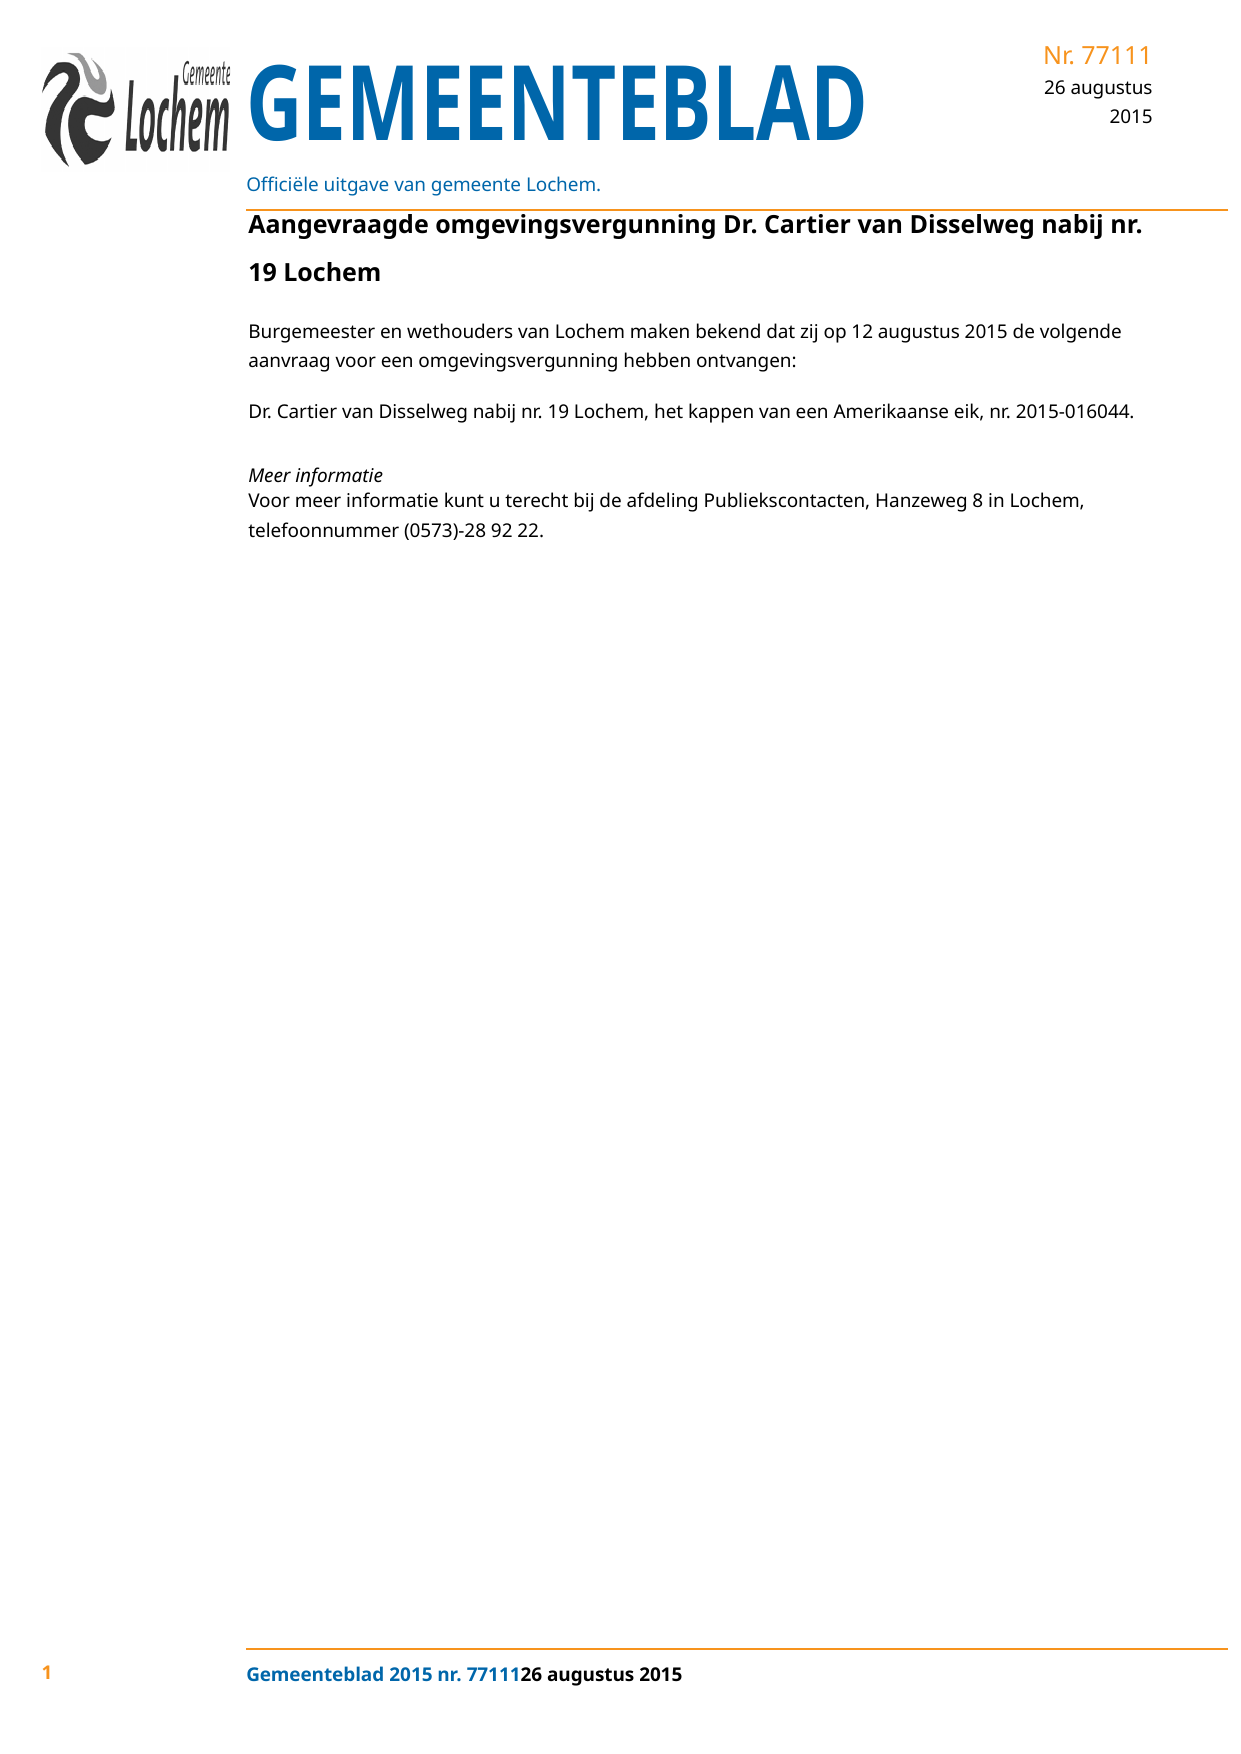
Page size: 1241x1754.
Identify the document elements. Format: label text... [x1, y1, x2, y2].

text Meer informatie [248, 462, 1152, 488]
text Burgemeester en wethouders van Lochem maken bekend dat zij op 12 augustus 2015 de volgende aanvraag voor een omgevingsvergunning hebben ontvangen: [248, 318, 1152, 373]
picture [41, 47, 231, 172]
text Voor meer informatie kunt u terecht bij de afdeling Publiekscontacten, Hanzeweg 8 in Lochem, telefoonnummer (0573)-28 92 22. [248, 488, 1152, 543]
text Aangevraagde omgevingsvergunning Dr. Cartier van Disselweg nabij nr. 19 Lochem [248, 211, 1152, 288]
text Dr. Cartier van Disselweg nabij nr. 19 Lochem, het kappen van een Amerikaanse eik, nr. 2015-016044. [248, 398, 1152, 424]
